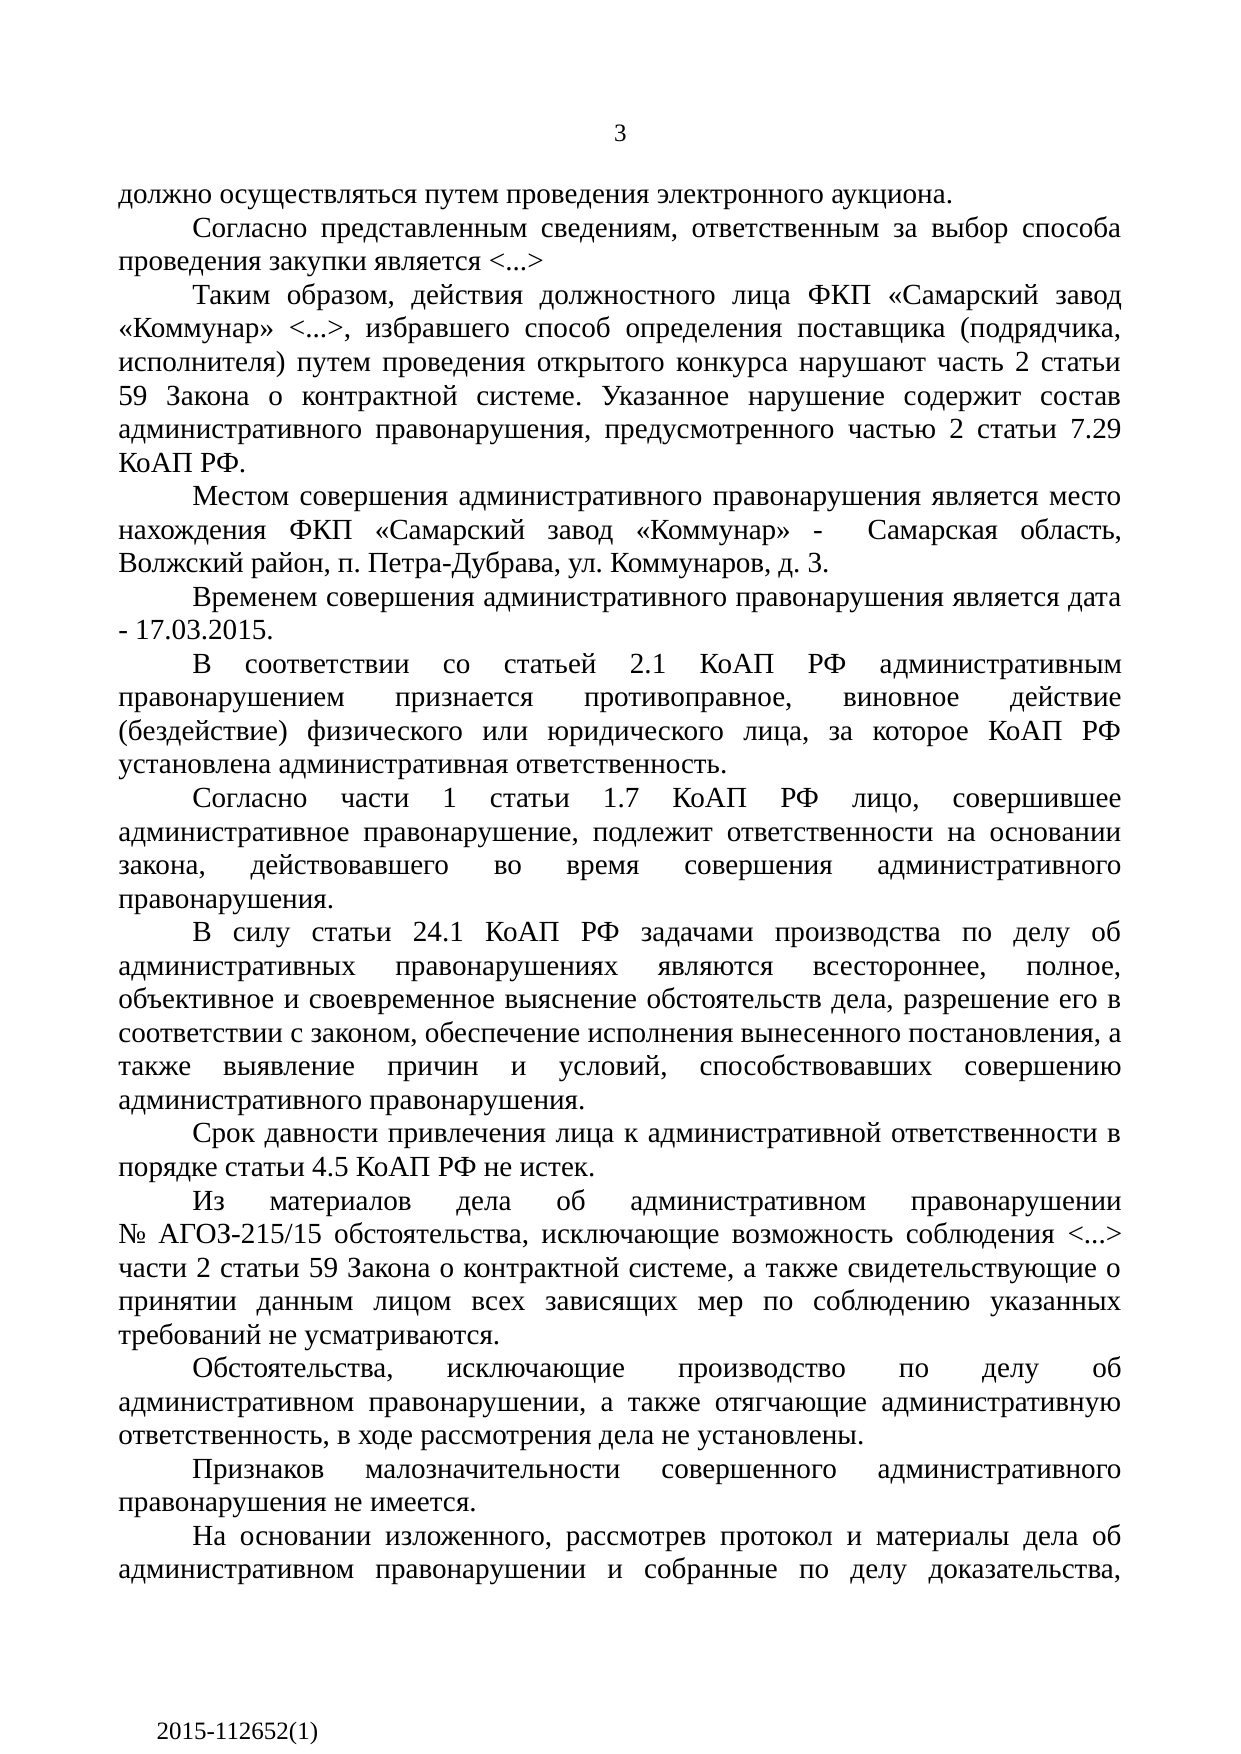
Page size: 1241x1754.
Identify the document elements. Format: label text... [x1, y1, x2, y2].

text Из материалов дела об административном правонарушении № АГОЗ-215/15 обстоятельства, исключающие возможность соблюдения <...> части 2 статьи 59 Закона о контрактной системе, а также свидетельствующие о принятии данным лицом всех зависящих мер по соблюдению указанных требований не усматриваются. [118, 1183, 1122, 1350]
text Срок давности привлечения лица к административной ответственности в порядке статьи 4.5 КоАП РФ не истек. [118, 1116, 1122, 1183]
text В силу статьи 24.1 КоАП РФ задачами производства по делу об административных правонарушениях являются всестороннее, полное, объективное и своевременное выяснение обстоятельств дела, разрешение его в соответствии с законом, обеспечение исполнения вынесенного постановления, а также выявление причин и условий, способствовавших совершению административного правонарушения. [118, 914, 1122, 1116]
text Признаков малозначительности совершенного административного правонарушения не имеется. [118, 1451, 1122, 1518]
text Временем совершения административного правонарушения является дата - 17.03.2015. [118, 579, 1122, 646]
text Согласно части 1 статьи 1.7 КоАП РФ лицо, совершившее административное правонарушение, подлежит ответственности на основании закона, действовавшего во время совершения административного правонарушения. [118, 780, 1122, 914]
text Согласно представленным сведениям, ответственным за выбор способа проведения закупки является <...> [118, 210, 1122, 277]
text Таким образом, действия должностного лица ФКП «Самарский завод «Коммунар» <...>, избравшего способ определения поставщика (подрядчика, исполнителя) путем проведения открытого конкурса нарушают часть 2 статьи 59 Закона о контрактной системе. Указанное нарушение содержит состав административного правонарушения, предусмотренного частью 2 статьи 7.29 КоАП РФ. [118, 277, 1122, 478]
text должно осуществляться путем проведения электронного аукциона. [118, 176, 1122, 210]
text В соответствии со статьей 2.1 КоАП РФ административным правонарушением признается противоправное, виновное действие (бездействие) физического или юридического лица, за которое КоАП РФ установлена административная ответственность. [118, 646, 1122, 780]
text Обстоятельства, исключающие производство по делу об административном правонарушении, а также отягчающие административную ответственность, в ходе рассмотрения дела не установлены. [118, 1350, 1122, 1451]
text На основании изложенного, рассмотрев протокол и материалы дела об административном правонарушении и собранные по делу доказательства, [118, 1518, 1122, 1585]
text Местом совершения административного правонарушения является место нахождения ФКП «Самарский завод «Коммунар» - Самарская область, Волжский район, п. Петра-Дубрава, ул. Коммунаров, д. 3. [118, 478, 1122, 579]
